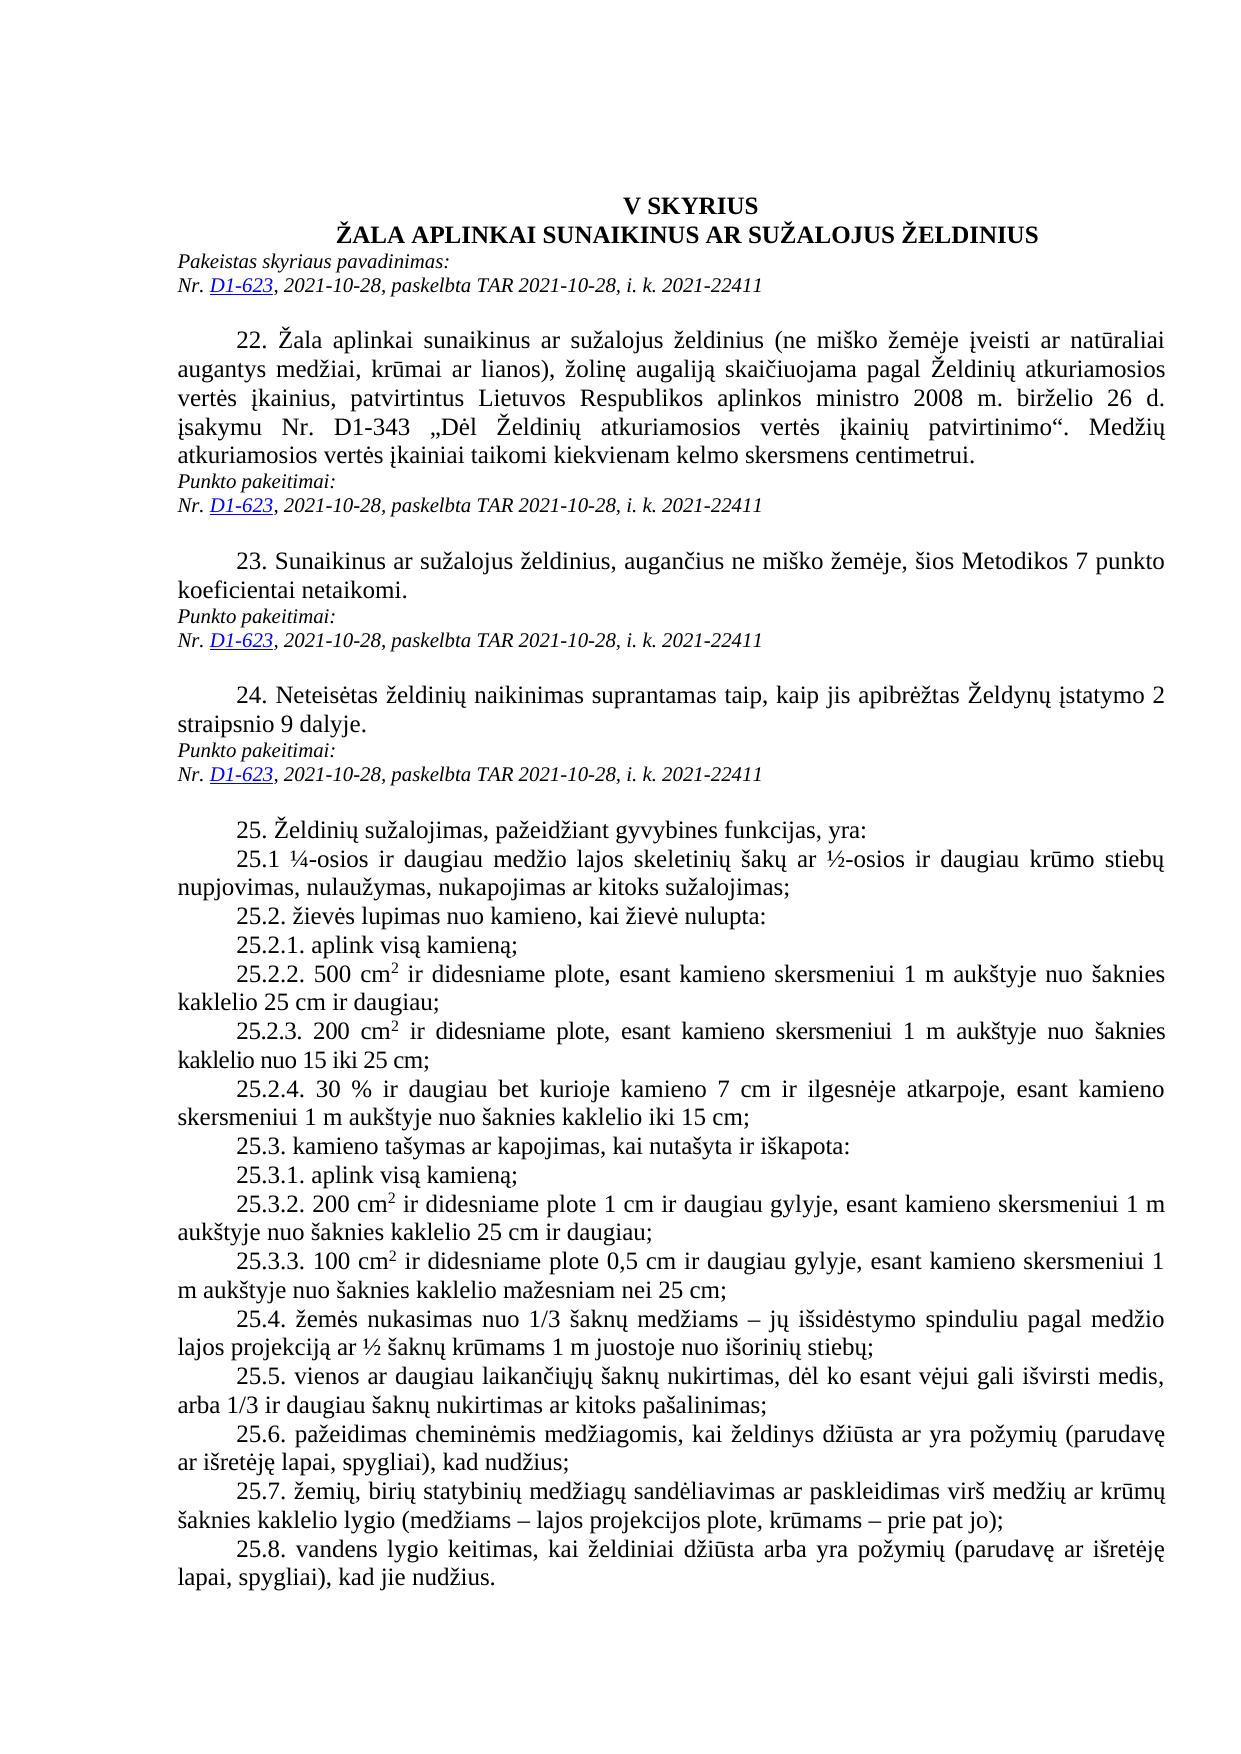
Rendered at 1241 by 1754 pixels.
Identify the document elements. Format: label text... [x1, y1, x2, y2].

text 23. Sunaikinus ar sužalojus želdinius, augančius ne miško žemėje, šios Metodikos 7 punkto koeficientai netaikomi. [177, 546, 1166, 604]
text 25.2.4. 30 % ir daugiau bet kurioje kamieno 7 cm ir ilgesnėje atkarpoje, esant kamieno skersmeniui 1 m aukštyje nuo šaknies kaklelio iki 15 cm; [177, 1074, 1166, 1131]
text Nr. D1-623, 2021-10-28, paskelbta TAR 2021-10-28, i. k. 2021-22411 [177, 762, 1166, 786]
text Nr. D1-623, 2021-10-28, paskelbta TAR 2021-10-28, i. k. 2021-22411 [177, 628, 1166, 652]
text ŽALA APLINKAI SUNAIKINUS AR SUŽALOJUS ŽELDINIUS [215, 220, 1166, 249]
text 22. Žala aplinkai sunaikinus ar sužalojus želdinius (ne miško žemėje įveisti ar natūraliai augantys medžiai, krūmai ar lianos), žolinę augaliją skaičiuojama pagal Želdinių atkuriamosios vertės įkainius, patvirtintus Lietuvos Respublikos aplinkos ministro 2008 m. birželio 26 d. įsakymu Nr. D1-343 „Dėl Želdinių atkuriamosios vertės įkainių patvirtinimo“. Medžių atkuriamosios vertės įkainiai taikomi kiekvienam kelmo skersmens centimetrui. [177, 326, 1166, 469]
text Pakeistas skyriaus pavadinimas: [177, 249, 1166, 273]
text 25.2.2. 500 cm2 ir didesniame plote, esant kamieno skersmeniui 1 m aukštyje nuo šaknies kaklelio 25 cm ir daugiau; [177, 959, 1166, 1016]
text 24. Neteisėtas želdinių naikinimas suprantamas taip, kaip jis apibrėžtas Želdynų įstatymo 2 straipsnio 9 dalyje. [177, 681, 1166, 738]
text 25.6. pažeidimas cheminėmis medžiagomis, kai želdinys džiūsta ar yra požymių (parudavę ar išretėję lapai, spygliai), kad nudžius; [177, 1419, 1166, 1476]
text Punkto pakeitimai: [177, 604, 1166, 628]
text Punkto pakeitimai: [177, 469, 1166, 493]
text 25.1 ¼-osios ir daugiau medžio lajos skeletinių šakų ar ½-osios ir daugiau krūmo stiebų nupjovimas, nulaužymas, nukapojimas ar kitoks sužalojimas; [177, 844, 1166, 901]
text Nr. D1-623, 2021-10-28, paskelbta TAR 2021-10-28, i. k. 2021-22411 [177, 273, 1166, 297]
text 25.5. vienos ar daugiau laikančiųjų šaknų nukirtimas, dėl ko esant vėjui gali išvirsti medis, arba 1/3 ir daugiau šaknų nukirtimas ar kitoks pašalinimas; [177, 1361, 1166, 1419]
text 25.2.3. 200 cm2 ir didesniame plote, esant kamieno skersmeniui 1 m aukštyje nuo šaknies kaklelio nuo 15 iki 25 cm; [177, 1016, 1166, 1074]
text 25.3.3. 100 cm2 ir didesniame plote 0,5 cm ir daugiau gylyje, esant kamieno skersmeniui 1 m aukštyje nuo šaknies kaklelio mažesniam nei 25 cm; [177, 1246, 1166, 1304]
text 25.3.1. aplink visą kamieną; [177, 1160, 1166, 1189]
text V SKYRIUS [215, 191, 1166, 220]
text 25.4. žemės nukasimas nuo 1/3 šaknų medžiams – jų išsidėstymo spinduliu pagal medžio lajos projekciją ar ½ šaknų krūmams 1 m juostoje nuo išorinių stiebų; [177, 1304, 1166, 1361]
text Nr. D1-623, 2021-10-28, paskelbta TAR 2021-10-28, i. k. 2021-22411 [177, 493, 1166, 517]
text 25.2. žievės lupimas nuo kamieno, kai žievė nulupta: [177, 901, 1166, 930]
text 25. Želdinių sužalojimas, pažeidžiant gyvybines funkcijas, yra: [177, 815, 1166, 844]
text 25.7. žemių, birių statybinių medžiagų sandėliavimas ar paskleidimas virš medžių ar krūmų šaknies kaklelio lygio (medžiams – lajos projekcijos plote, krūmams – prie pat jo); [177, 1476, 1166, 1534]
text 25.3. kamieno tašymas ar kapojimas, kai nutašyta ir iškapota: [177, 1131, 1166, 1160]
text 25.3.2. 200 cm2 ir didesniame plote 1 cm ir daugiau gylyje, esant kamieno skersmeniui 1 m aukštyje nuo šaknies kaklelio 25 cm ir daugiau; [177, 1189, 1166, 1246]
text Punkto pakeitimai: [177, 738, 1166, 762]
text 25.2.1. aplink visą kamieną; [177, 930, 1166, 959]
text 25.8. vandens lygio keitimas, kai želdiniai džiūsta arba yra požymių (parudavę ar išretėję lapai, spygliai), kad jie nudžius. [177, 1534, 1166, 1591]
